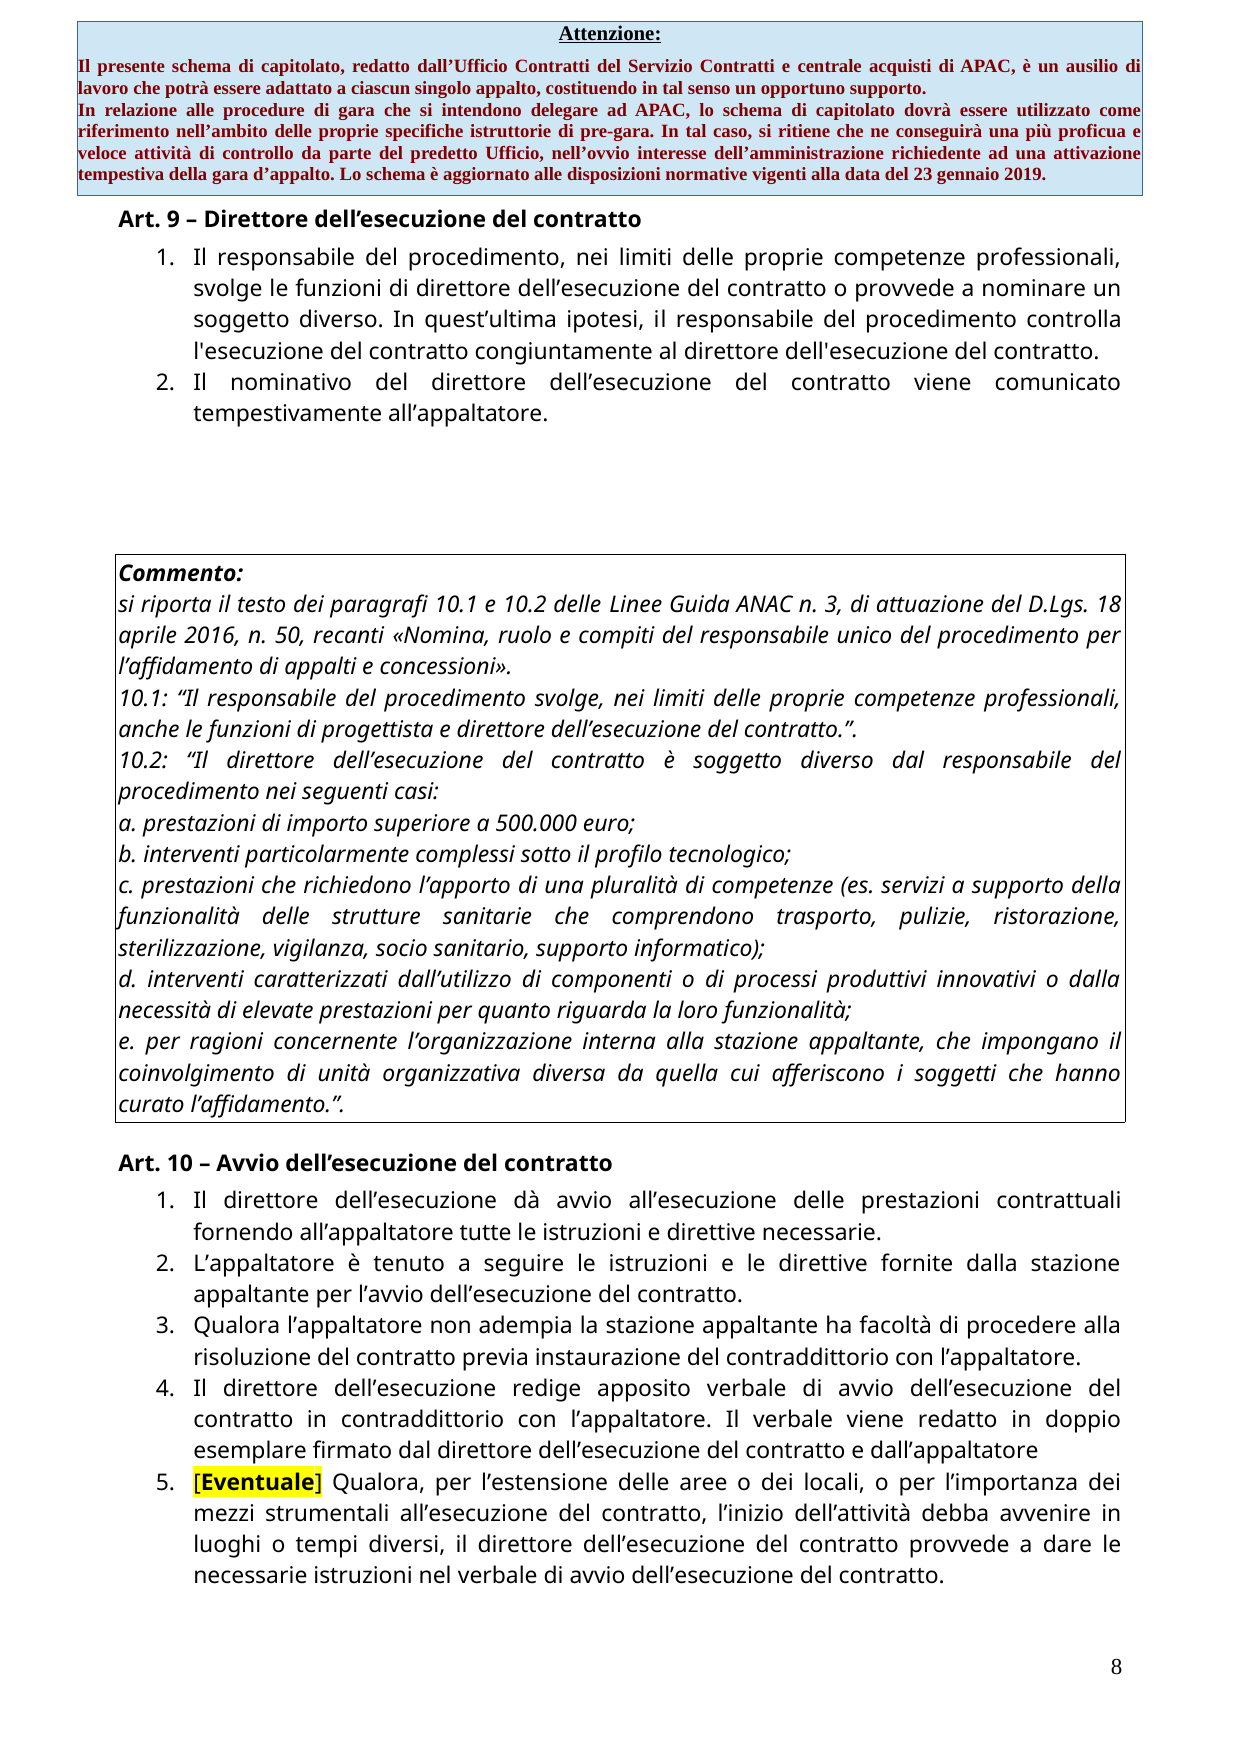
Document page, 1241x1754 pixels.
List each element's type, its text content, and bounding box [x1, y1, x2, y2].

list Qualora l’appaltatore non adempia la stazione appaltante ha facoltà di procedere alla risoluzione del contratto previa instaurazione del contraddittorio con l’appaltatore. [156, 1309, 1122, 1372]
list L’appaltatore è tenuto a seguire le istruzioni e le direttive fornite dalla stazione appaltante per l’avvio dell’esecuzione del contratto. [156, 1247, 1122, 1309]
list Il direttore dell’esecuzione redige apposito verbale di avvio dell’esecuzione del contratto in contraddittorio con l’appaltatore. Il verbale viene redatto in doppio esemplare firmato dal direttore dell’esecuzione del contratto e dall’appaltatore [156, 1372, 1122, 1466]
list [Eventuale] Qualora, per l’estensione delle aree o dei locali, o per l’importanza dei mezzi strumentali all’esecuzione del contratto, l’inizio dell’attività debba avvenire in luoghi o tempi diversi, il direttore dell’esecuzione del contratto provvede a dare le necessarie istruzioni nel verbale di avvio dell’esecuzione del contratto. [156, 1466, 1122, 1591]
text a. prestazioni di importo superiore a 500.000 euro; [118, 806, 1122, 838]
text 10.2: “Il direttore dell’esecuzione del contratto è soggetto diverso dal responsabile del procedimento nei seguenti casi: [118, 744, 1122, 806]
text b. interventi particolarmente complessi sotto il profilo tecnologico; [118, 838, 1122, 869]
subtitle Art. 10 – Avvio dell’esecuzione del contratto [118, 1147, 1122, 1178]
text 10.1: “Il responsabile del procedimento svolge, nei limiti delle proprie competenze professionali, anche le funzioni di progettista e direttore dell’esecuzione del contratto.”. [118, 681, 1122, 744]
subtitle Art. 9 – Direttore dell’esecuzione del contratto [118, 203, 1122, 235]
text d. interventi caratterizzati dall’utilizzo di componenti o di processi produttivi innovativi o dalla necessità di elevate prestazioni per quanto riguarda la loro funzionalità; [118, 963, 1122, 1022]
text c. prestazioni che richiedono l’apporto di una pluralità di competenze (es. servizi a supporto della funzionalità delle strutture sanitarie che comprendono trasporto, pulizie, ristorazione, sterilizzazione, vigilanza, socio sanitario, supporto informatico); [118, 869, 1122, 963]
text e. per ragioni concernente l’organizzazione interna alla stazione appaltante, che impongano il coinvolgimento di unità organizzativa diversa da quella cui afferiscono i soggetti che hanno curato l’affidamento.”. [116, 1022, 1125, 1122]
list Il responsabile del procedimento, nei limiti delle proprie competenze professionali, svolge le funzioni di direttore dell’esecuzione del contratto o provvede a nominare un soggetto diverso. In quest’ultima ipotesi, il responsabile del procedimento controlla l'esecuzione del contratto congiuntamente al direttore dell'esecuzione del contratto. [156, 241, 1122, 366]
list Il direttore dell’esecuzione dà avvio all’esecuzione delle prestazioni contrattuali fornendo all’appaltatore tutte le istruzioni e direttive necessarie. [156, 1184, 1122, 1247]
text Commento: [116, 555, 1125, 588]
text si riporta il testo dei paragrafi 10.1 e 10.2 delle Linee Guida ANAC n. 3, di attuazione del D.Lgs. 18 aprile 2016, n. 50, recanti «Nomina, ruolo e compiti del responsabile unico del procedimento per l’affidamento di appalti e concessioni». [118, 588, 1122, 681]
list Il nominativo del direttore dell’esecuzione del contratto viene comunicato tempestivamente all’appaltatore. [156, 366, 1122, 428]
